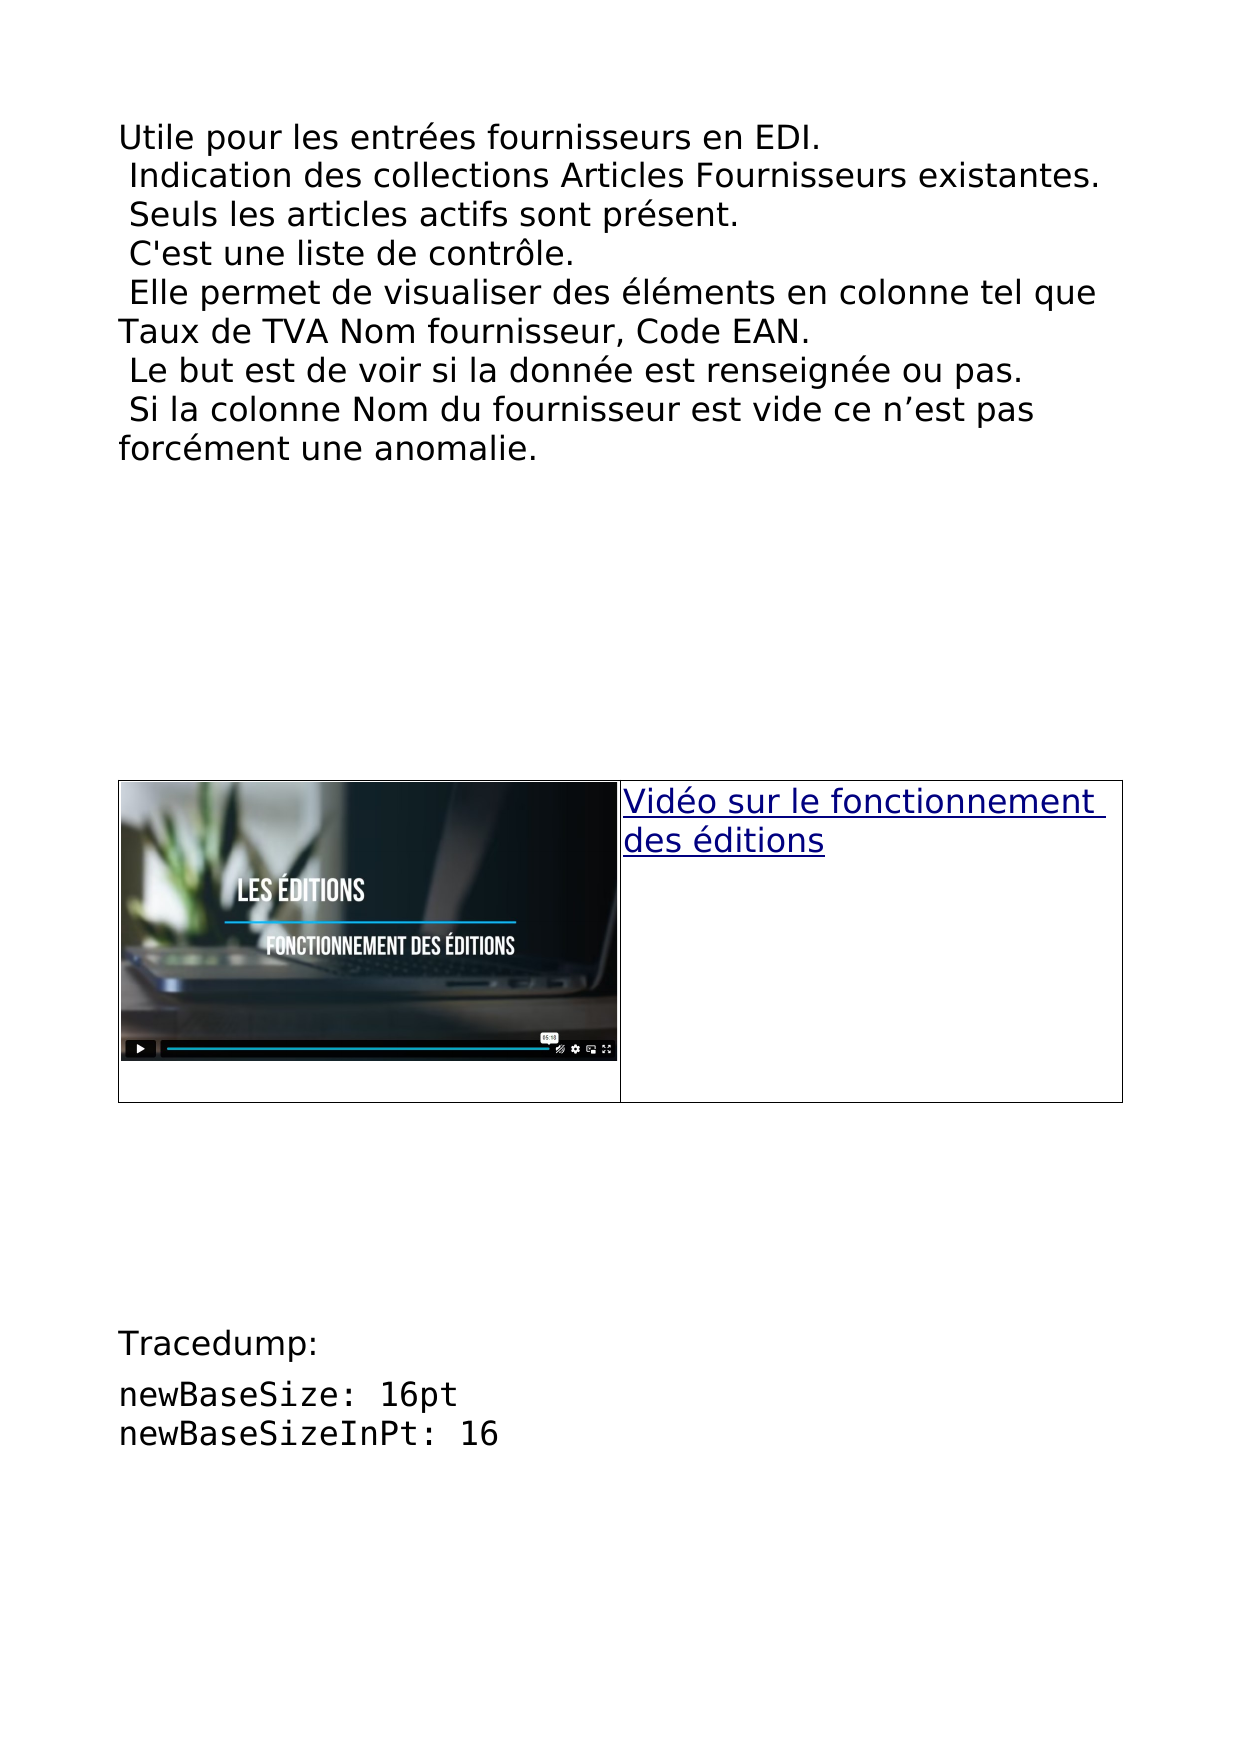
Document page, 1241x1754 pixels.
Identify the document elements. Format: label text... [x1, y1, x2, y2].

text newBaseSize: 16pt newBaseSizeInPt: 16 [118, 1375, 1122, 1453]
table_header [119, 781, 620, 1102]
table_header Vidéo sur le fonctionnement des éditions [621, 781, 1122, 1102]
picture [121, 782, 618, 1061]
text Tracedump: [118, 1285, 1122, 1363]
text Utile pour les entrées fournisseurs en EDI. Indication des collections Articles Fournisseurs existantes. Seuls les articles actifs sont présent. C'est une liste de contrôle. Elle permet de visualiser des éléments en colonne tel que Taux de TVA Nom fournisseur, Code EAN. Le but est de voir si la donnée est renseignée ou pas. Si la colonne Nom du fournisseur est vide ce n’est pas forcément une anomalie. [118, 118, 1122, 546]
